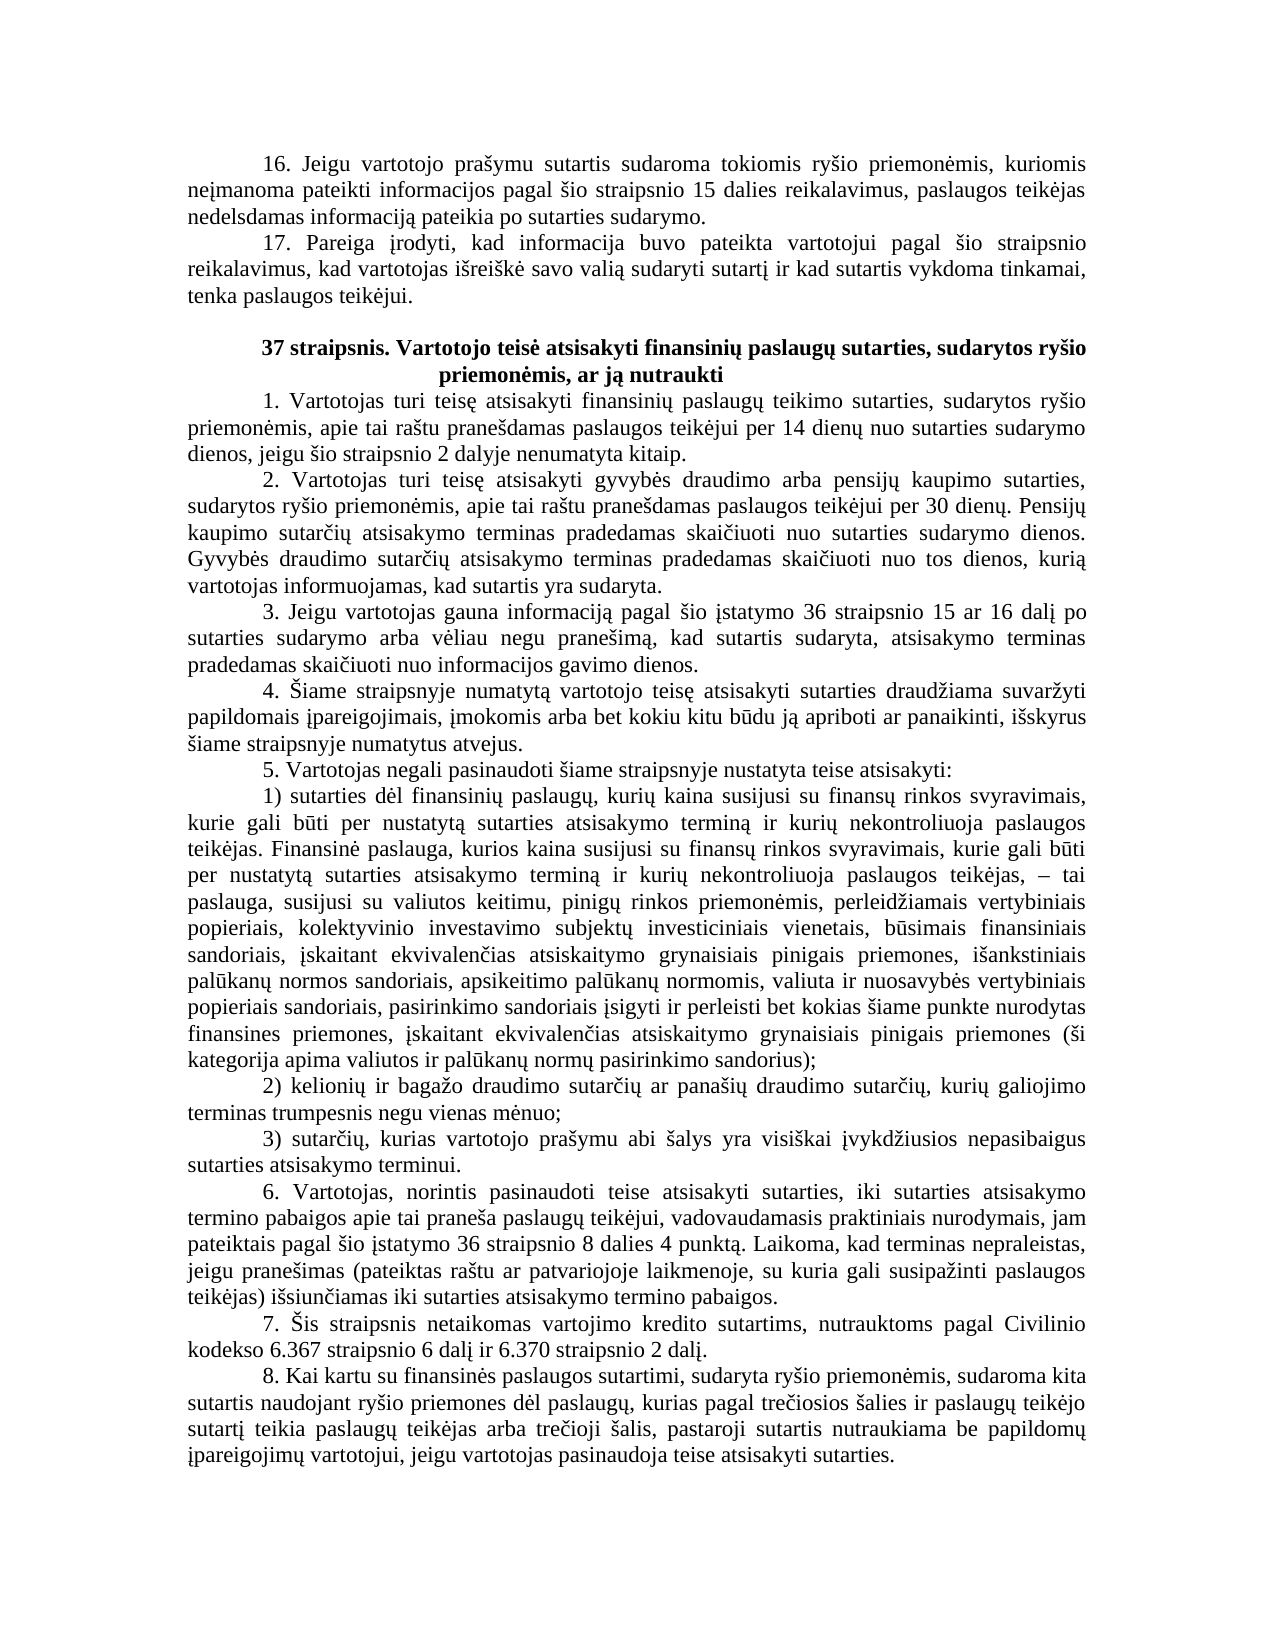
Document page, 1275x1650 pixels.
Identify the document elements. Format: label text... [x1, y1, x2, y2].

text 37 straipsnis. Vartotojo teisė atsisakyti finansinių paslaugų sutarties, sudarytos ryšio priemonėmis, ar ją nutraukti [261, 334, 1087, 387]
text 1) sutarties dėl finansinių paslaugų, kurių kaina susijusi su finansų rinkos svyravimais, kurie gali būti per nustatytą sutarties atsisakymo terminą ir kurių nekontroliuoja paslaugos teikėjas. Finansinė paslauga, kurios kaina susijusi su finansų rinkos svyravimais, kurie gali būti per nustatytą sutarties atsisakymo terminą ir kurių nekontroliuoja paslaugos teikėjas, – tai paslauga, susijusi su valiutos keitimu, pinigų rinkos priemonėmis, perleidžiamais vertybiniais popieriais, kolektyvinio investavimo subjektų investiciniais vienetais, būsimais finansiniais sandoriais, įskaitant ekvivalenčias atsiskaitymo grynaisiais pinigais priemones, išankstiniais palūkanų normos sandoriais, apsikeitimo palūkanų normomis, valiuta ir nuosavybės vertybiniais popieriais sandoriais, pasirinkimo sandoriais įsigyti ir perleisti bet kokias šiame punkte nurodytas finansines priemones, įskaitant ekvivalenčias atsiskaitymo grynaisiais pinigais priemones (ši kategorija apima valiutos ir palūkanų normų pasirinkimo sandorius); [187, 782, 1087, 1072]
text 6. Vartotojas, norintis pasinaudoti teise atsisakyti sutarties, iki sutarties atsisakymo termino pabaigos apie tai praneša paslaugų teikėjui, vadovaudamasis praktiniais nurodymais, jam pateiktais pagal šio įstatymo 36 straipsnio 8 dalies 4 punktą. Laikoma, kad terminas nepraleistas, jeigu pranešimas (pateiktas raštu ar patvariojoje laikmenoje, su kuria gali susipažinti paslaugos teikėjas) išsiunčiamas iki sutarties atsisakymo termino pabaigos. [187, 1178, 1087, 1309]
text 2) kelionių ir bagažo draudimo sutarčių ar panašių draudimo sutarčių, kurių galiojimo terminas trumpesnis negu vienas mėnuo; [187, 1072, 1087, 1125]
text 7. Šis straipsnis netaikomas vartojimo kredito sutartims, nutrauktoms pagal Civilinio kodekso 6.367 straipsnio 6 dalį ir 6.370 straipsnio 2 dalį. [187, 1309, 1087, 1362]
text 17. Pareiga įrodyti, kad informacija buvo pateikta vartotojui pagal šio straipsnio reikalavimus, kad vartotojas išreiškė savo valią sudaryti sutartį ir kad sutartis vykdoma tinkamai, tenka paslaugos teikėjui. [187, 229, 1087, 308]
text 4. Šiame straipsnyje numatytą vartotojo teisę atsisakyti sutarties draudžiama suvaržyti papildomais įpareigojimais, įmokomis arba bet kokiu kitu būdu ją apriboti ar panaikinti, išskyrus šiame straipsnyje numatytus atvejus. [187, 677, 1087, 756]
text 3) sutarčių, kurias vartotojo prašymu abi šalys yra visiškai įvykdžiusios nepasibaigus sutarties atsisakymo terminui. [187, 1125, 1087, 1178]
text 3. Jeigu vartotojas gauna informaciją pagal šio įstatymo 36 straipsnio 15 ar 16 dalį po sutarties sudarymo arba vėliau negu pranešimą, kad sutartis sudaryta, atsisakymo terminas pradedamas skaičiuoti nuo informacijos gavimo dienos. [187, 598, 1087, 677]
text 16. Jeigu vartotojo prašymu sutartis sudaroma tokiomis ryšio priemonėmis, kuriomis neįmanoma pateikti informacijos pagal šio straipsnio 15 dalies reikalavimus, paslaugos teikėjas nedelsdamas informaciją pateikia po sutarties sudarymo. [187, 150, 1087, 229]
text 5. Vartotojas negali pasinaudoti šiame straipsnyje nustatyta teise atsisakyti: [187, 756, 1087, 782]
text 8. Kai kartu su finansinės paslaugos sutartimi, sudaryta ryšio priemonėmis, sudaroma kita sutartis naudojant ryšio priemones dėl paslaugų, kurias pagal trečiosios šalies ir paslaugų teikėjo sutartį teikia paslaugų teikėjas arba trečioji šalis, pastaroji sutartis nutraukiama be papildomų įpareigojimų vartotojui, jeigu vartotojas pasinaudoja teise atsisakyti sutarties. [187, 1362, 1087, 1468]
text 1. Vartotojas turi teisę atsisakyti finansinių paslaugų teikimo sutarties, sudarytos ryšio priemonėmis, apie tai raštu pranešdamas paslaugos teikėjui per 14 dienų nuo sutarties sudarymo dienos, jeigu šio straipsnio 2 dalyje nenumatyta kitaip. [187, 387, 1087, 466]
text 2. Vartotojas turi teisę atsisakyti gyvybės draudimo arba pensijų kaupimo sutarties, sudarytos ryšio priemonėmis, apie tai raštu pranešdamas paslaugos teikėjui per 30 dienų. Pensijų kaupimo sutarčių atsisakymo terminas pradedamas skaičiuoti nuo sutarties sudarymo dienos. Gyvybės draudimo sutarčių atsisakymo terminas pradedamas skaičiuoti nuo tos dienos, kurią vartotojas informuojamas, kad sutartis yra sudaryta. [187, 466, 1087, 598]
